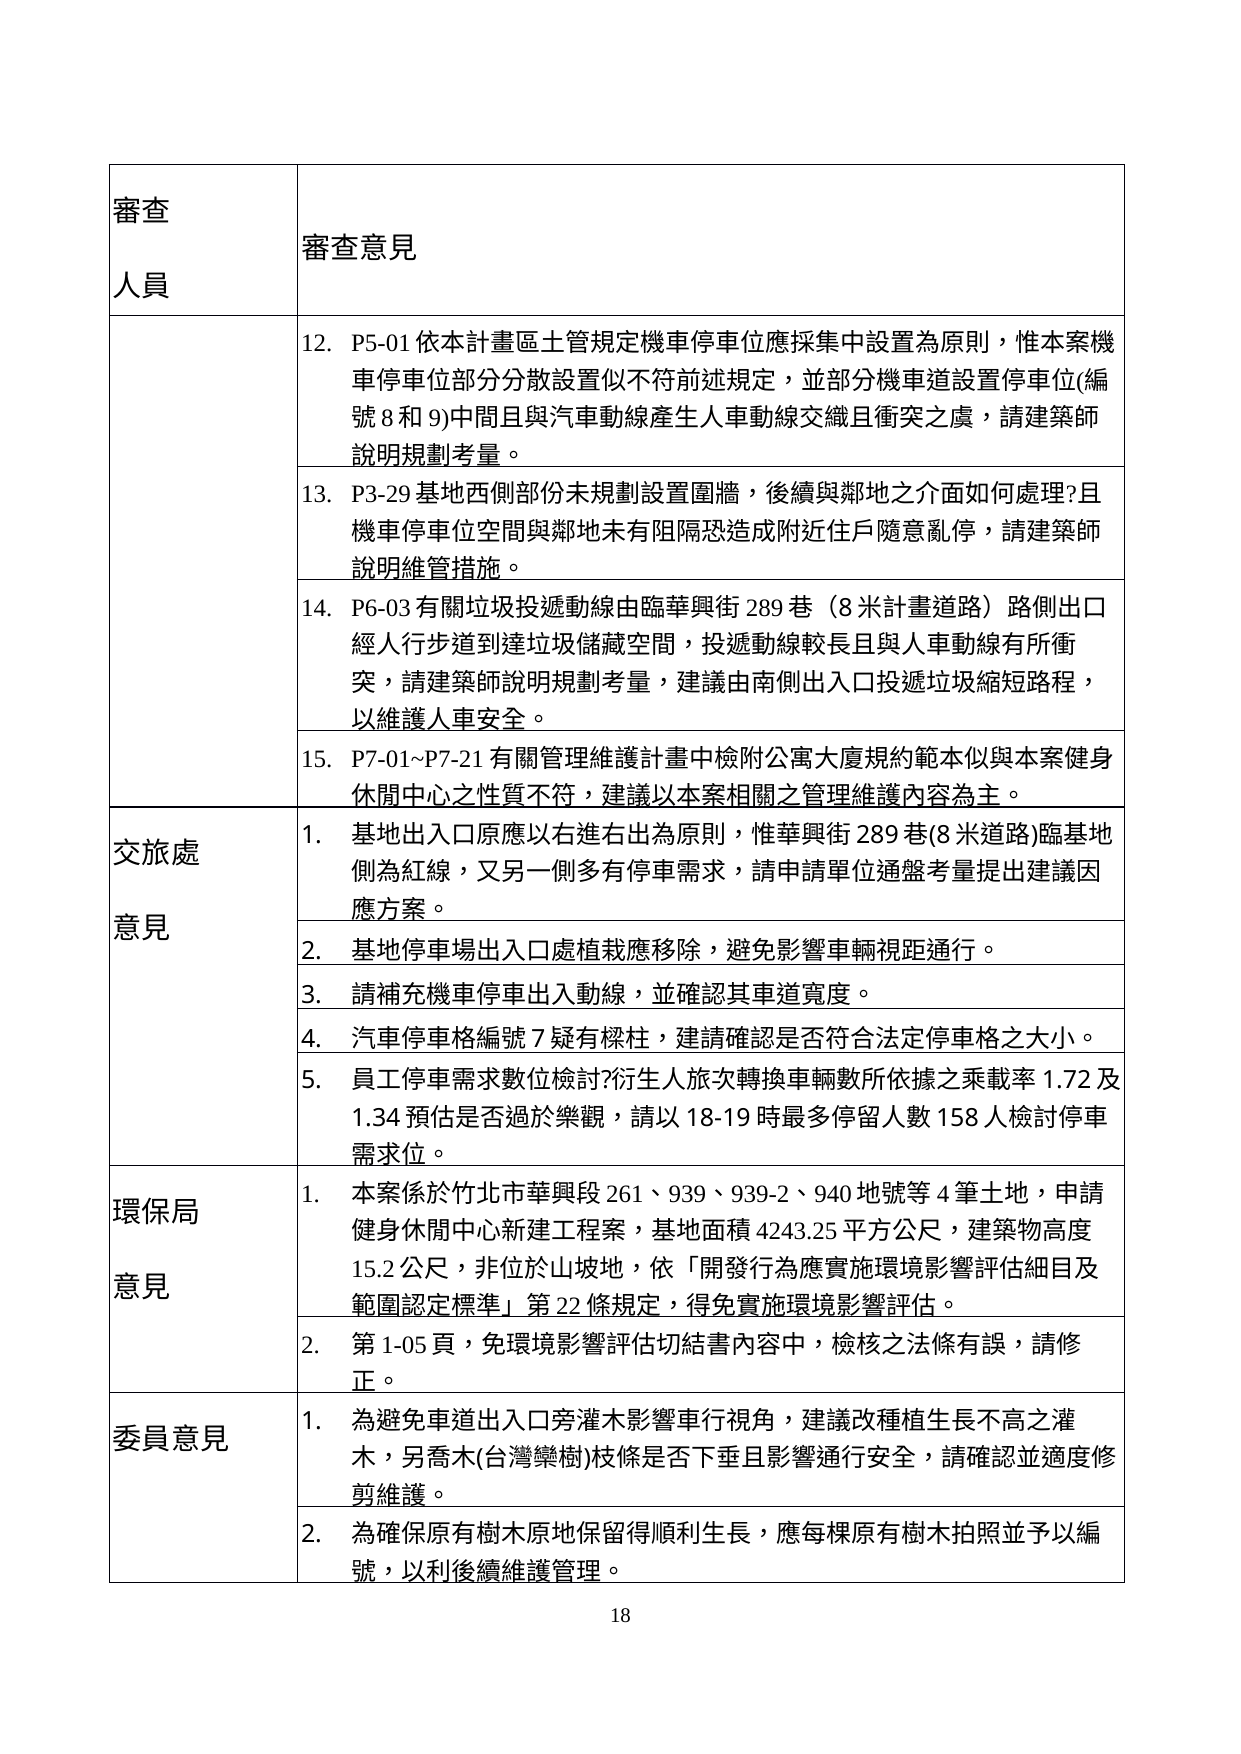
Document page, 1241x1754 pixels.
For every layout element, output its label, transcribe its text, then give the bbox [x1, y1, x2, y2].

table_cell P5-01依本計畫區土管規定機車停車位應採集中設置為原則，惟本案機車停車位部分分散設置似不符前述規定，並部分機車道設置停車位(編號8和9)中間且與汽車動線產生人車動線交織且衝突之虞，請建築師說明規劃考量。 [298, 316, 1124, 466]
table_cell 委員意見 [110, 1393, 297, 1582]
table_cell 基地停車場出入口處植栽應移除，避免影響車輛視距通行。 [298, 921, 1124, 964]
table_cell 環保局 意見 [110, 1166, 297, 1392]
table_cell P7-01~P7-21有關管理維護計畫中檢附公寓大廈規約範本似與本案健身休閒中心之性質不符，建議以本案相關之管理維護內容為主。 [298, 731, 1124, 806]
table_cell 本案係於竹北市華興段261、939、939-2、940地號等4筆土地，申請健身休閒中心新建工程案，基地面積4243.25平方公尺，建築物高度15.2公尺，非位於山坡地，依「開發行為應實施環境影響評估細目及範圍認定標準」第22條規定，得免實施環境影響評估。 [298, 1166, 1124, 1316]
table_header 審查意見 [298, 165, 1124, 315]
table_cell 請補充機車停車出入動線，並確認其車道寬度。 [298, 965, 1124, 1008]
table_cell 汽車停車格編號7疑有樑柱，建請確認是否符合法定停車格之大小。 [298, 1009, 1124, 1052]
table_cell 交旅處 意見 [110, 808, 297, 1165]
table_cell P6-03有關垃圾投遞動線由臨華興街289巷（8米計畫道路）路側出口經人行步道到達垃圾儲藏空間，投遞動線較長且與人車動線有所衝突，請建築師說明規劃考量，建議由南側出入口投遞垃圾縮短路程，以維護人車安全。 [298, 580, 1124, 730]
table_cell [110, 316, 297, 806]
table_cell P3-29基地西側部份未規劃設置圍牆，後續與鄰地之介面如何處理?且機車停車位空間與鄰地未有阻隔恐造成附近住戶隨意亂停，請建築師說明維管措施。 [298, 467, 1124, 579]
table_cell 為避免車道出入口旁灌木影響車行視角，建議改種植生長不高之灌木，另喬木(台灣欒樹)枝條是否下垂且影響通行安全，請確認並適度修剪維護。 [298, 1393, 1124, 1506]
table_header 審查 人員 [110, 165, 297, 315]
table_cell 基地出入口原應以右進右出為原則，惟華興街289巷(8米道路)臨基地側為紅線，又另一側多有停車需求，請申請單位通盤考量提出建議因應方案。 [298, 808, 1124, 920]
table_cell 員工停車需求數位檢討?衍生人旅次轉換車輛數所依據之乘載率1.72及1.34預估是否過於樂觀，請以18-19時最多停留人數158人檢討停車需求位。 [298, 1053, 1124, 1165]
table_cell 為確保原有樹木原地保留得順利生長，應每棵原有樹木拍照並予以編號，以利後續維護管理。 [298, 1507, 1124, 1582]
table_cell 第1-05頁，免環境影響評估切結書內容中，檢核之法條有誤，請修正。 [298, 1317, 1124, 1392]
